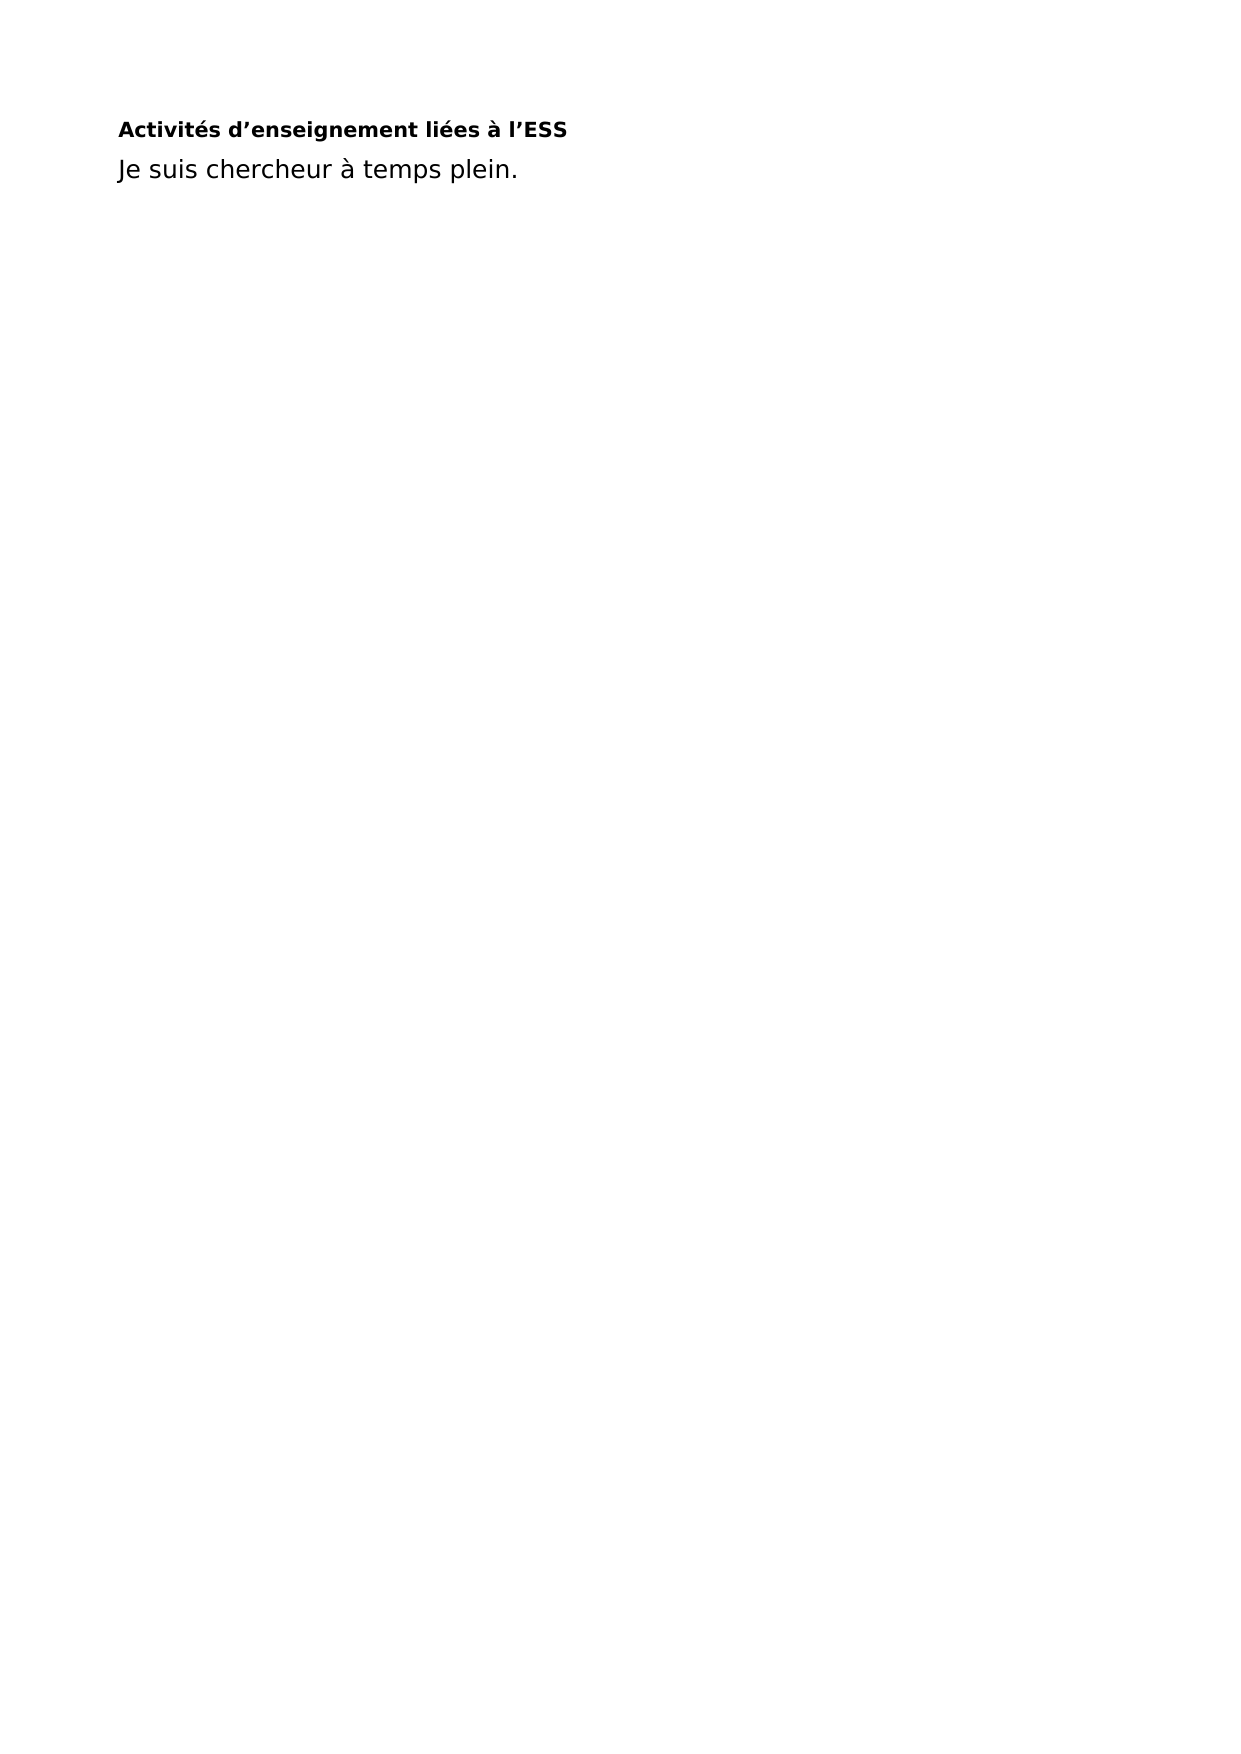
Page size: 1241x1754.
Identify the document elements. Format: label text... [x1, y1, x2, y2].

subtitle Activités d’enseignement liées à l’ESS [118, 118, 1122, 142]
text Je suis chercheur à temps plein. [118, 155, 1122, 184]
